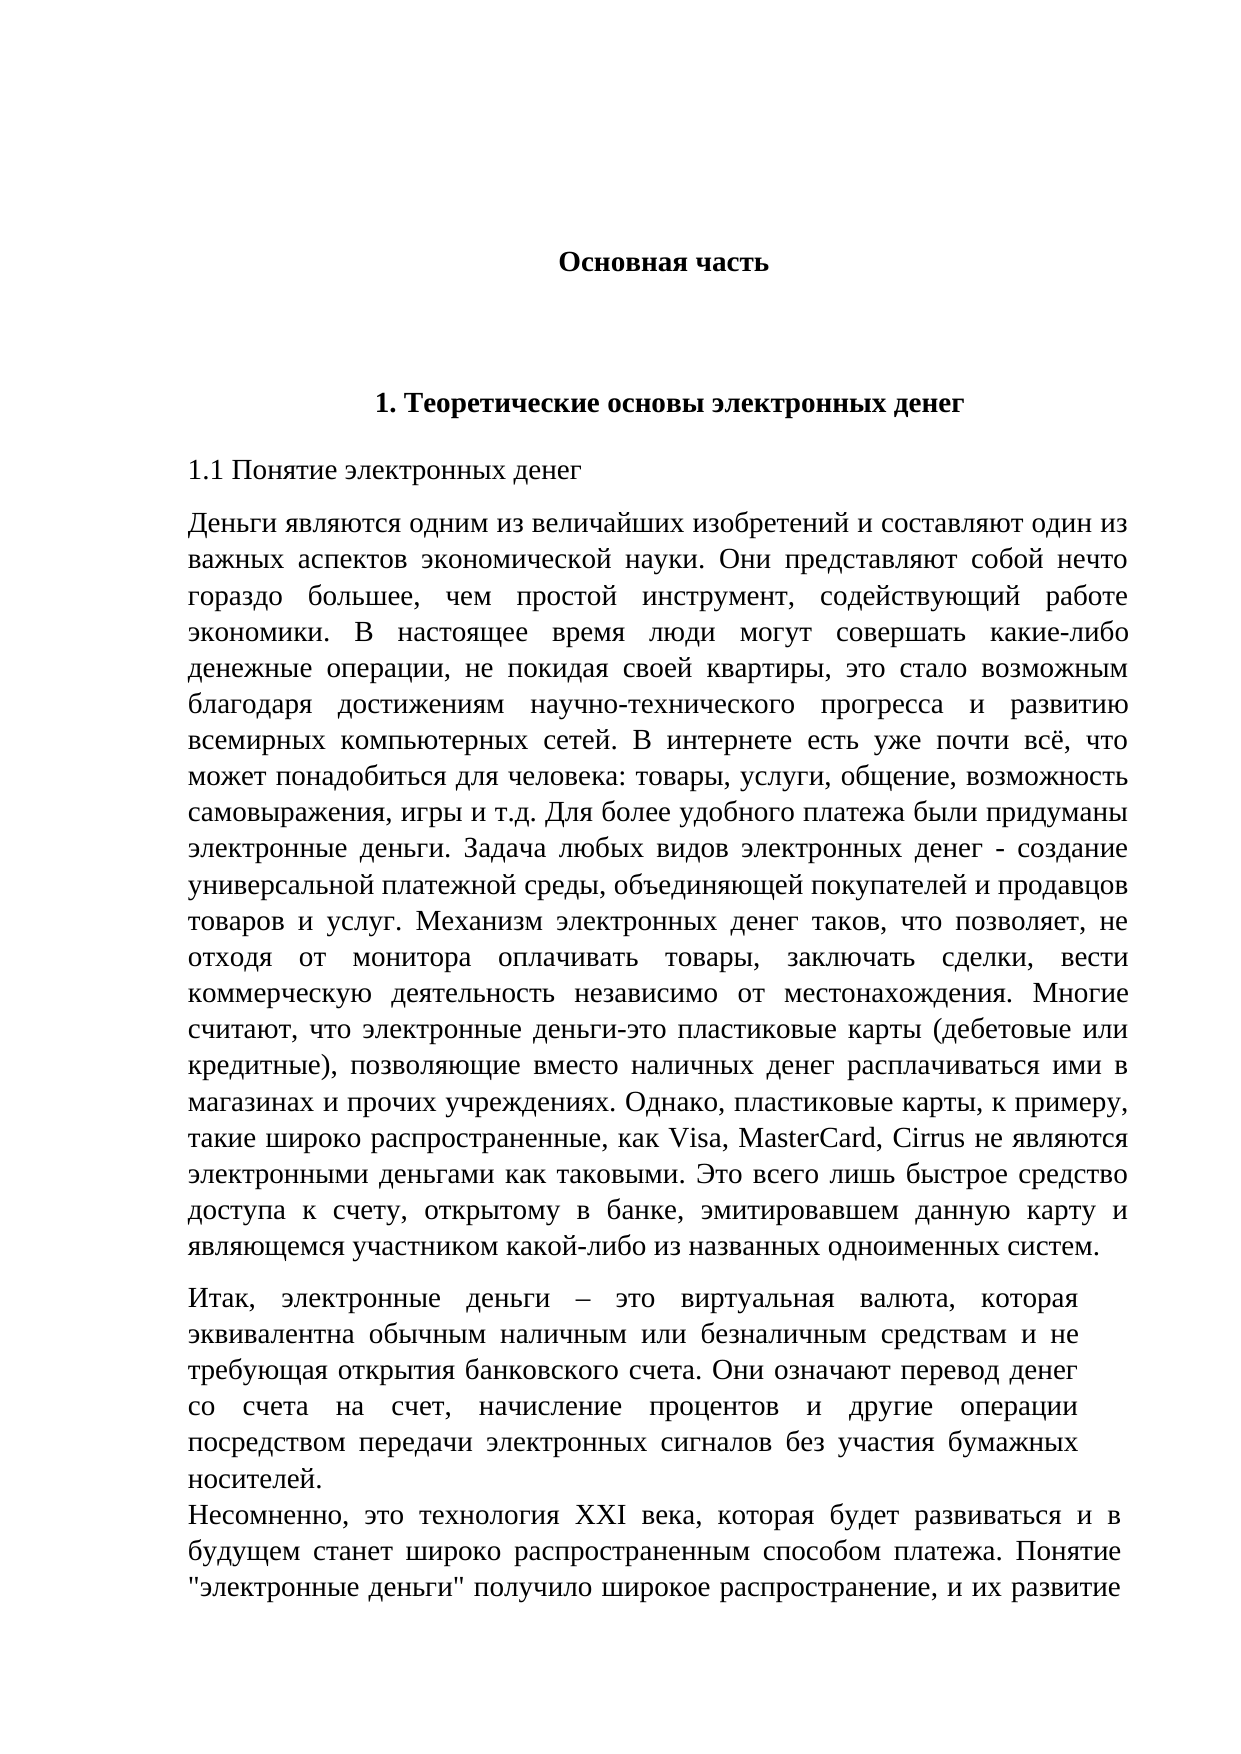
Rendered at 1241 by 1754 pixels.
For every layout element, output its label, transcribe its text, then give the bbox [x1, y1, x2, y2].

list Понятие электронных денег [187, 452, 1152, 486]
text Деньги являются одним из величайших изобретений и составляют один из важных аспектов экономической науки. Они представляют собой нечто гораздо большее, чем простой инструмент, содействующий работе экономики. В настоящее время люди могут совершать какие-либо денежные операции, не покидая своей квартиры, это стало возможным благодаря достижениям научно-технического прогресса и развитию всемирных компьютерных сетей. В интернете есть уже почти всё, что может понадобиться для человека: товары, услуги, общение, возможность самовыражения, игры и т.д. Для более удобного платежа были придуманы электронные деньги. Задача любых видов электронных денег - создание универсальной платежной среды, объединяющей покупателей и продавцов товаров и услуг. Механизм электронных денег таков, что позволяет, не отходя от монитора оплачивать товары, заключать сделки, вести коммерческую деятельность независимо от местонахождения. Многие считают, что электронные деньги-это пластиковые карты (дебетовые или кредитные), позволяющие вместо наличных денег расплачиваться ими в магазинах и прочих учреждениях. Однако, пластиковые карты, к примеру, такие широко распространенные, как Visa, MasterCard, Cirrus не являются электронными деньгами как таковыми. Это всего лишь быстрое средство доступа к счету, открытому в банке, эмитировавшем данную карту и являющемся участником какой-либо из названных одноименных систем. [188, 505, 1129, 1262]
text Несомненно, это технология ХХI века, которая будет развиваться и в будущем станет широко распространенным способом платежа. Понятие "электронные деньги" получило широкое распространение, и их развитие [188, 1497, 1122, 1603]
text Итак, электронные деньги – это виртуальная валюта, которая эквивалентна обычным наличным или безналичным средствам и не требующая открытия банковского счета. Они означают перевод денег со счета на счет, начисление процентов и другие операции посредством передачи электронных сигналов без участия бумажных носителей. [188, 1280, 1079, 1494]
list Теоретические основы электронных денег [187, 385, 1152, 419]
subtitle Основная часть [177, 244, 1150, 278]
